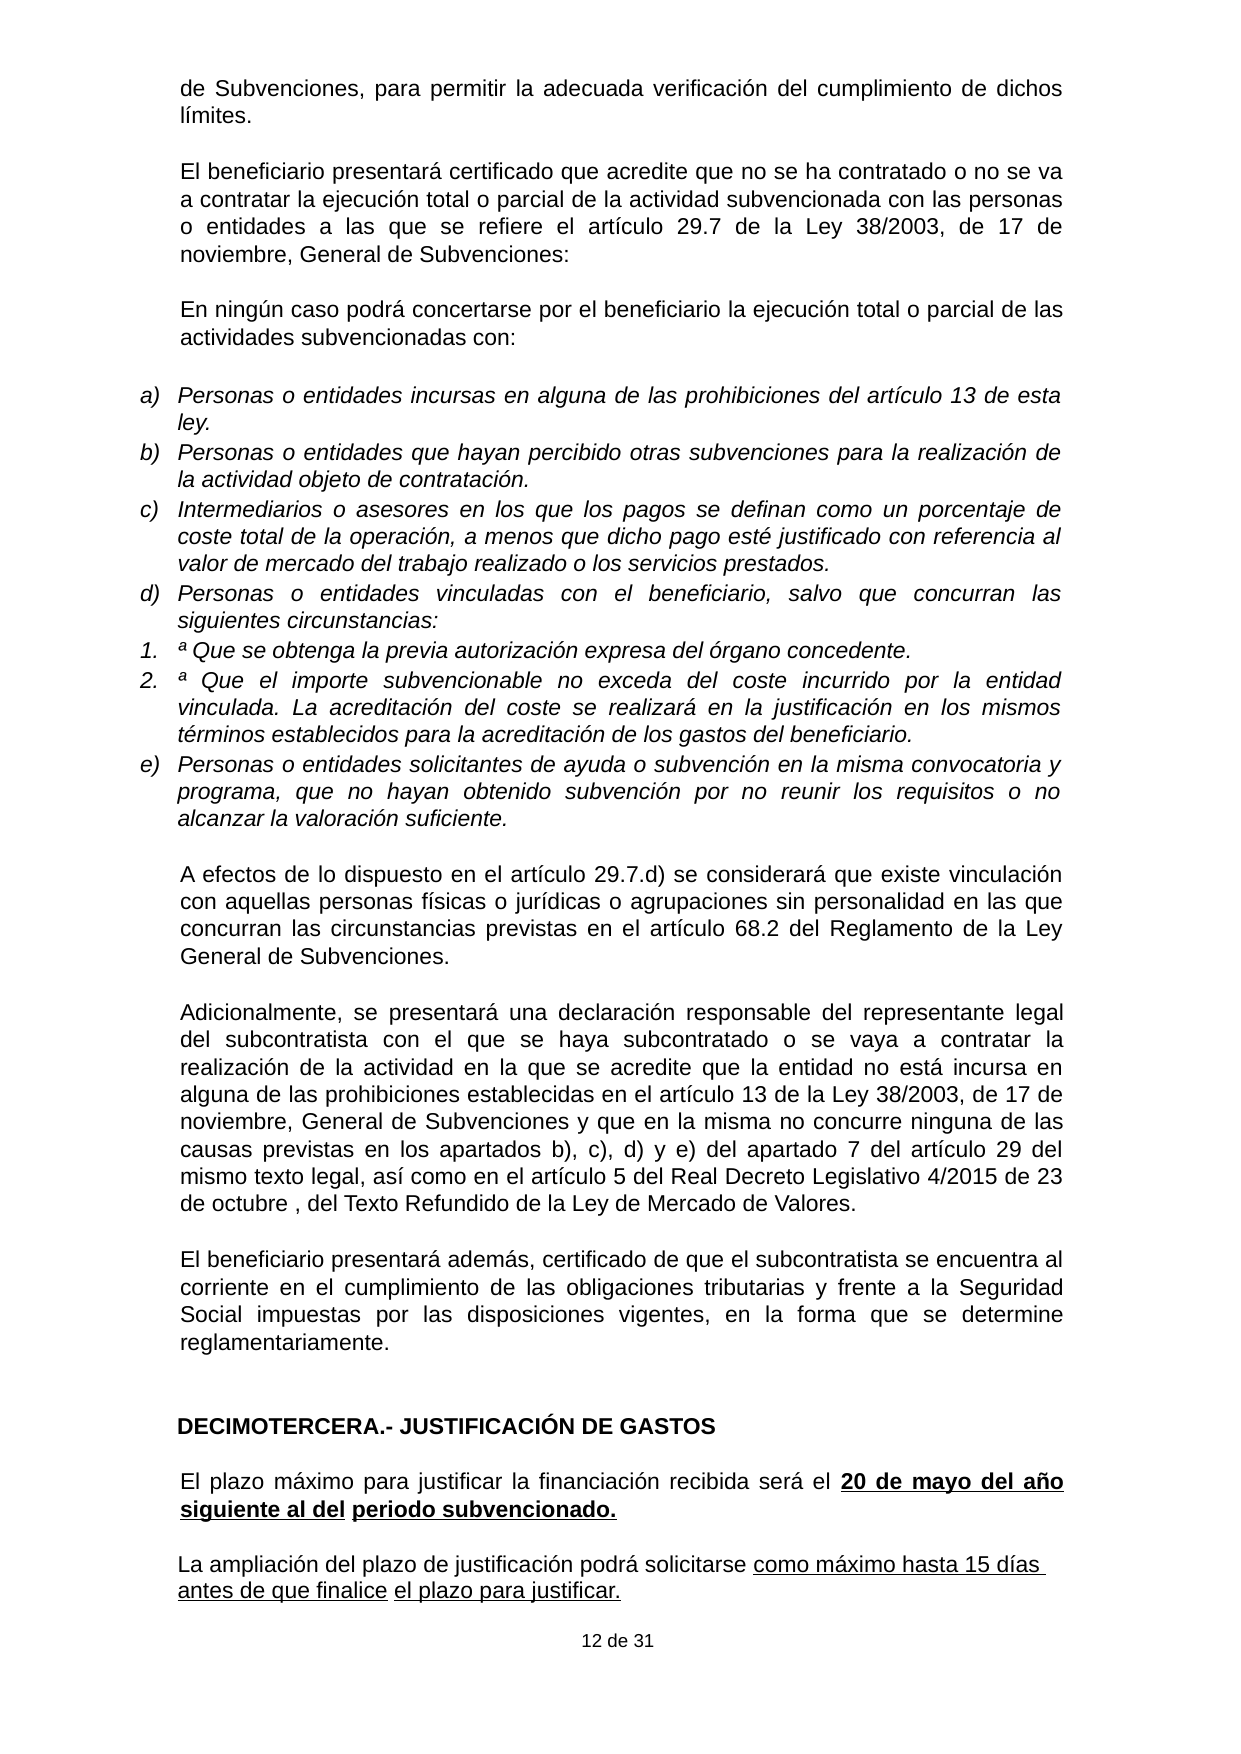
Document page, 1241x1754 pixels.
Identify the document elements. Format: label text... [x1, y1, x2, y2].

list Personas o entidades vinculadas con el beneficiario, salvo que concurran las siguientes circunstancias: [140, 580, 1064, 633]
text Adicionalmente, se presentará una declaración responsable del representante legal del subcontratista con el que se haya subcontratado o se vaya a contratar la realización de la actividad en la que se acredite que la entidad no está incursa en alguna de las prohibiciones establecidas en el artículo 13 de la Ley 38/2003, de 17 de noviembre, General de Subvenciones y que en la misma no concurre ninguna de las causas previstas en los apartados b), c), d) y e) del apartado 7 del artículo 29 del mismo texto legal, así como en el artículo 5 del Real Decreto Legislativo 4/2015 de 23 de octubre , del Texto Refundido de la Ley de Mercado de Valores. [180, 999, 1064, 1217]
text A efectos de lo dispuesto en el artículo 29.7.d) se considerará que existe vinculación con aquellas personas físicas o jurídicas o agrupaciones sin personalidad en las que concurran las circunstancias previstas en el artículo 68.2 del Reglamento de la Ley General de Subvenciones. [180, 861, 1064, 969]
text de Subvenciones, para permitir la adecuada verificación del cumplimiento de dichos límites. [180, 75, 1064, 129]
subtitle DECIMOTERCERA.- JUSTIFICACIÓN DE GASTOS [177, 1413, 1065, 1439]
list ª Que se obtenga la previa autorización expresa del órgano concedente. [140, 637, 1064, 663]
text El plazo máximo para justificar la financiación recibida será el 20 de mayo del año siguiente al del periodo subvencionado. [180, 1468, 1064, 1522]
text El beneficiario presentará certificado que acredite que no se ha contratado o no se va a contratar la ejecución total o parcial de la actividad subvencionada con las personas o entidades a las que se refiere el artículo 29.7 de la Ley 38/2003, de 17 de noviembre, General de Subvenciones: [180, 158, 1064, 267]
list ª Que el importe subvencionable no exceda del coste incurrido por la entidad vinculada. La acreditación del coste se realizará en la justificación en los mismos términos establecidos para la acreditación de los gastos del beneficiario. [140, 667, 1064, 747]
list Intermediarios o asesores en los que los pagos se definan como un porcentaje de coste total de la operación, a menos que dicho pago esté justificado con referencia al valor de mercado del trabajo realizado o los servicios prestados. [140, 496, 1064, 576]
text En ningún caso podrá concertarse por el beneficiario la ejecución total o parcial de las actividades subvencionadas con: [180, 296, 1064, 350]
text El beneficiario presentará además, certificado de que el subcontratista se encuentra al corriente en el cumplimiento de las obligaciones tributarias y frente a la Seguridad Social impuestas por las disposiciones vigentes, en la forma que se determine reglamentariamente. [180, 1246, 1064, 1355]
list Personas o entidades solicitantes de ayuda o subvención en la misma convocatoria y programa, que no hayan obtenido subvención por no reunir los requisitos o no alcanzar la valoración suficiente. [140, 751, 1064, 832]
text La ampliación del plazo de justificación podrá solicitarse como máximo hasta 15 días antes de que finalice el plazo para justificar. [177, 1552, 1070, 1604]
list Personas o entidades que hayan percibido otras subvenciones para la realización de la actividad objeto de contratación. [140, 439, 1064, 492]
list Personas o entidades incursas en alguna de las prohibiciones del artículo 13 de esta ley. [140, 382, 1064, 435]
